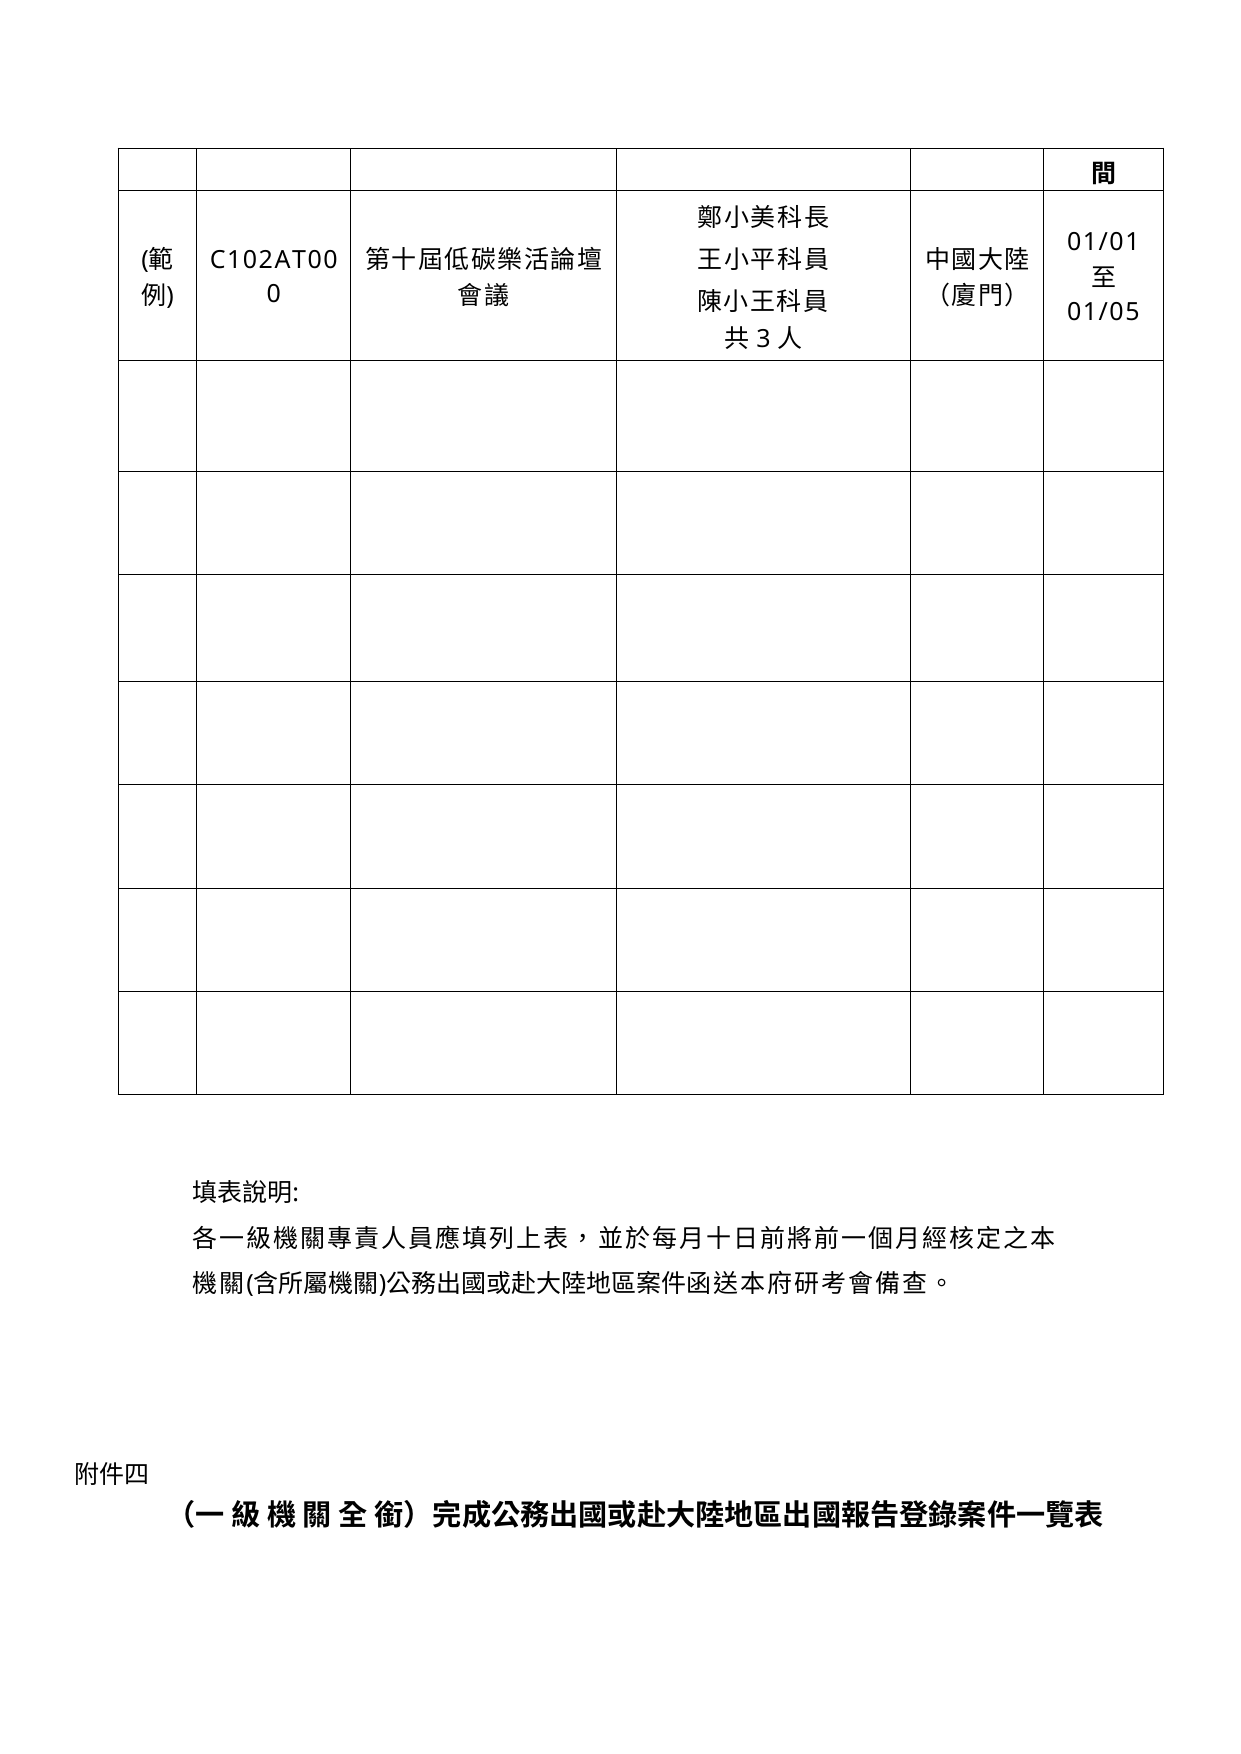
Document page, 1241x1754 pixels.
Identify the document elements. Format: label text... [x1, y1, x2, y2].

table_cell [1044, 472, 1163, 574]
table_cell [911, 889, 1043, 991]
table_cell C102AT000 [197, 191, 350, 360]
table_cell [911, 682, 1043, 784]
table_header [197, 149, 350, 190]
text 附件四 [74, 1455, 1092, 1491]
table_cell [197, 992, 350, 1094]
table_cell [197, 361, 350, 471]
table_cell (範例) [119, 191, 196, 360]
table_header [351, 149, 616, 190]
table_cell [911, 361, 1043, 471]
table_header [911, 149, 1043, 190]
table_cell [351, 992, 616, 1094]
table_cell [617, 472, 910, 574]
table_cell [617, 682, 910, 784]
table_cell [197, 889, 350, 991]
table_cell [911, 785, 1043, 888]
table_cell 01/01 至01/05 [1044, 191, 1163, 360]
table_cell [119, 889, 196, 991]
text 各一級機關專責人員應填列上表，並於每月十日前將前一個月經核定之本機關(含所屬機關)公務出國或赴大陸地區案件函送本府研考會備查。 [192, 1210, 1078, 1302]
table_cell [119, 472, 196, 574]
table_cell [119, 682, 196, 784]
table_cell [197, 682, 350, 784]
table_cell [351, 361, 616, 471]
table_cell [197, 785, 350, 888]
table_cell [197, 472, 350, 574]
table_cell [1044, 785, 1163, 888]
table_cell [351, 889, 616, 991]
table_header [617, 149, 910, 190]
table_cell [617, 992, 910, 1094]
table_cell [351, 575, 616, 681]
table_cell [119, 992, 196, 1094]
table_cell [1044, 575, 1163, 681]
table_cell [119, 575, 196, 681]
table_cell [1044, 889, 1163, 991]
table_cell [911, 472, 1043, 574]
table_cell [617, 785, 910, 888]
table_cell [1044, 992, 1163, 1094]
table_cell [617, 575, 910, 681]
table_cell [351, 785, 616, 888]
table_cell [1044, 361, 1163, 471]
table_cell [1044, 682, 1163, 784]
table_header [119, 149, 196, 190]
table_cell 中國大陸（廈門） [911, 191, 1043, 360]
table_cell [197, 575, 350, 681]
table_cell [617, 361, 910, 471]
table_cell [351, 682, 616, 784]
table_cell 鄭小美科長 王小平科員 陳小王科員 共3人 [617, 191, 910, 360]
table_cell [911, 992, 1043, 1094]
table_cell 第十屆低碳樂活論壇會議 [351, 191, 616, 360]
text 填表說明: [192, 1164, 1092, 1210]
table_cell [911, 575, 1043, 681]
text （一 級 機 關 全 銜）完成公務出國或赴大陸地區出國報告登錄案件一覽表 [103, 1491, 1166, 1533]
table_cell [351, 472, 616, 574]
table_cell [119, 785, 196, 888]
table_cell [617, 889, 910, 991]
table_header 間 [1044, 149, 1163, 190]
table_cell [119, 361, 196, 471]
